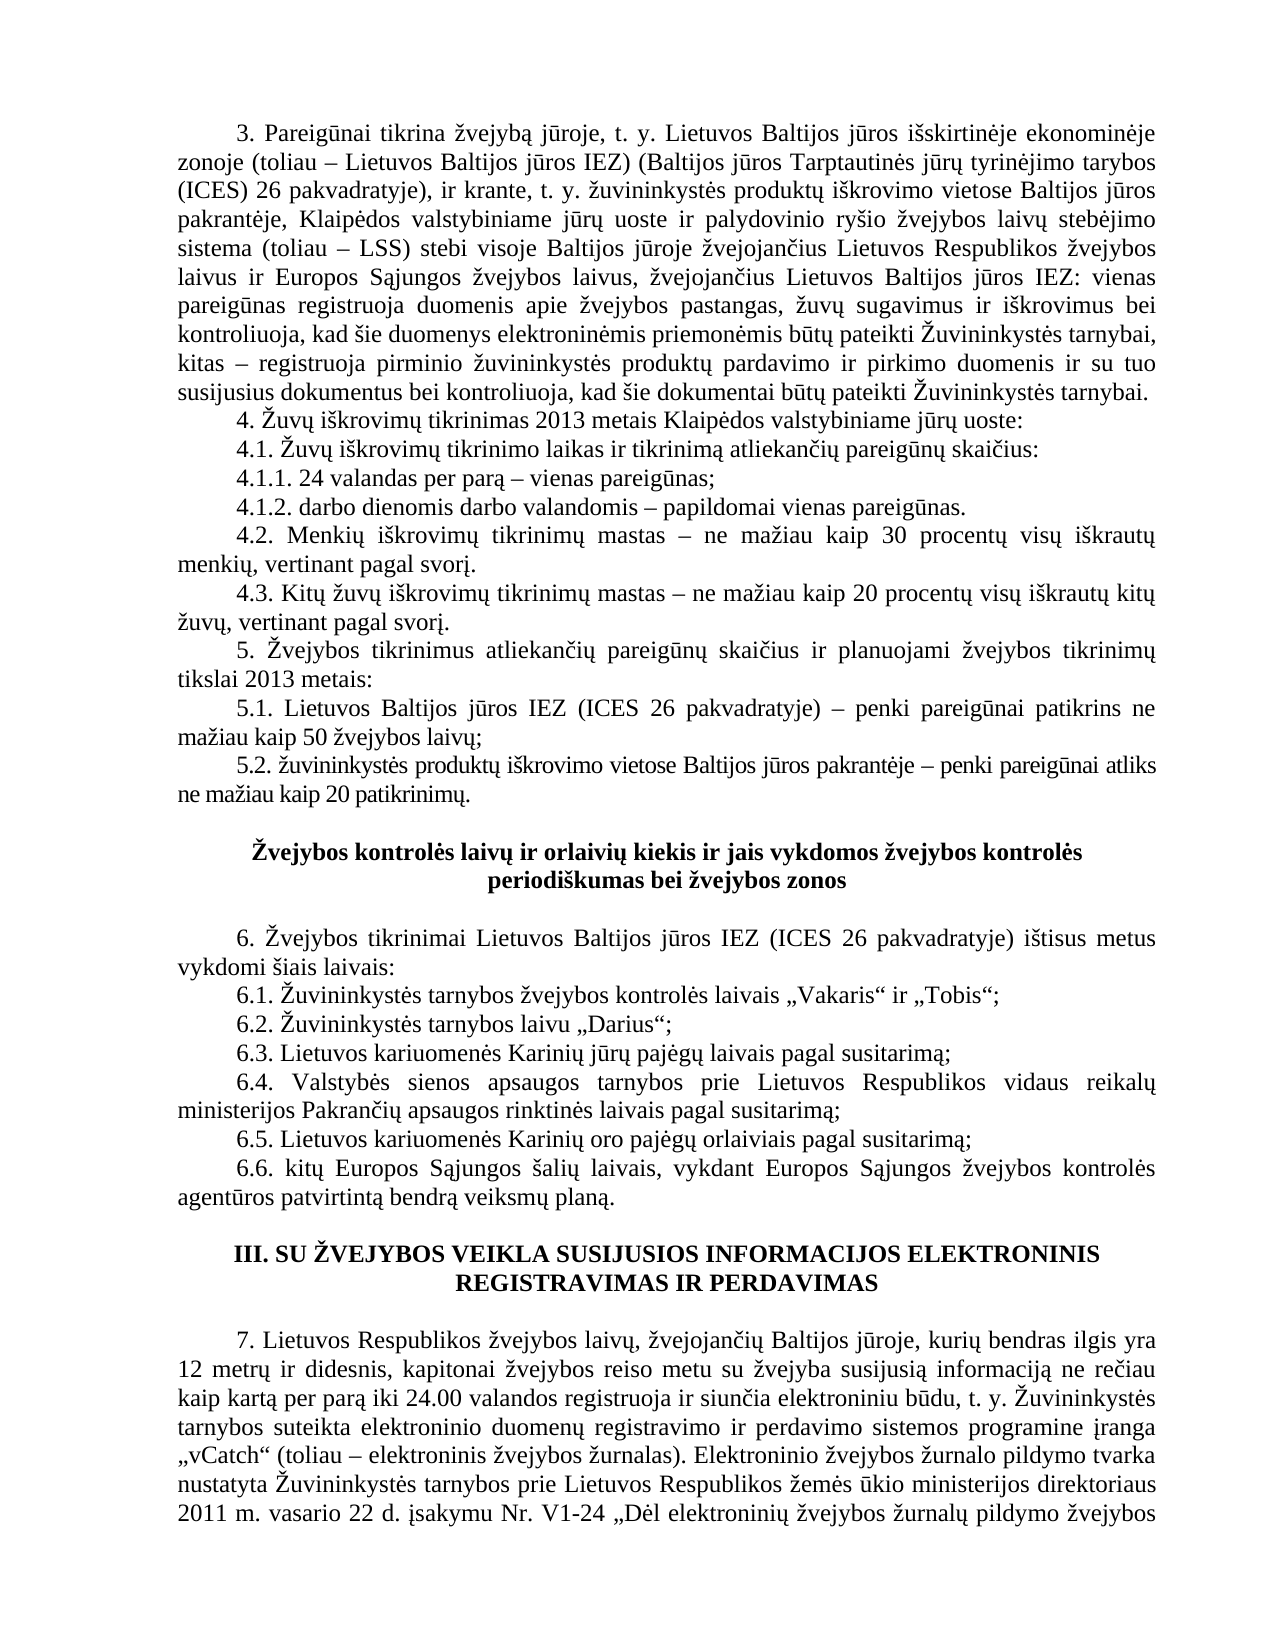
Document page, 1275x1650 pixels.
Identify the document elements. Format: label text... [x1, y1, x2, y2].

text 6.4. Valstybės sienos apsaugos tarnybos prie Lietuvos Respublikos vidaus reikalų ministerijos Pakrančių apsaugos rinktinės laivais pagal susitarimą; [177, 1067, 1157, 1124]
text Žvejybos kontrolės laivų ir orlaivių kiekis ir jais vykdomos žvejybos kontrolės periodiškumas bei žvejybos zonos [177, 837, 1157, 894]
text III. SU ŽVEJYBOS VEIKLA SUSIJUSIOS INFORMACIJOS ELEKTRONINIS REGISTRAVIMAS IR PERDAVIMAS [177, 1239, 1157, 1297]
text 6.3. Lietuvos kariuomenės Karinių jūrų pajėgų laivais pagal susitarimą; [177, 1038, 1157, 1067]
text 7. Lietuvos Respublikos žvejybos laivų, žvejojančių Baltijos jūroje, kurių bendras ilgis yra 12 metrų ir didesnis, kapitonai žvejybos reiso metu su žvejyba susijusią informaciją ne rečiau kaip kartą per parą iki 24.00 valandos registruoja ir siunčia elektroniniu būdu, t. y. Žuvininkystės tarnybos suteikta elektroninio duomenų registravimo ir perdavimo sistemos programine įranga „vCatch“ (toliau – elektroninis žvejybos žurnalas). Elektroninio žvejybos žurnalo pildymo tvarka nustatyta Žuvininkystės tarnybos prie Lietuvos Respublikos žemės ūkio ministerijos direktoriaus 2011 m. vasario 22 d. įsakymu Nr. V1-24 „Dėl elektroninių žvejybos žurnalų pildymo žvejybos [177, 1326, 1157, 1527]
text 5. Žvejybos tikrinimus atliekančių pareigūnų skaičius ir planuojami žvejybos tikrinimų tikslai 2013 metais: [177, 636, 1157, 693]
text 4.2. Menkių iškrovimų tikrinimų mastas – ne mažiau kaip 30 procentų visų iškrautų menkių, vertinant pagal svorį. [177, 521, 1157, 578]
text 4. Žuvų iškrovimų tikrinimas 2013 metais Klaipėdos valstybiniame jūrų uoste: [177, 406, 1157, 434]
text 5.2. žuvininkystės produktų iškrovimo vietose Baltijos jūros pakrantėje – penki pareigūnai atliks ne mažiau kaip 20 patikrinimų. [177, 751, 1157, 808]
text 4.1. Žuvų iškrovimų tikrinimo laikas ir tikrinimą atliekančių pareigūnų skaičius: [177, 434, 1157, 463]
text 6.5. Lietuvos kariuomenės Karinių oro pajėgų orlaiviais pagal susitarimą; [177, 1124, 1157, 1153]
text 6. Žvejybos tikrinimai Lietuvos Baltijos jūros IEZ (ICES 26 pakvadratyje) ištisus metus vykdomi šiais laivais: [177, 923, 1157, 981]
text 6.2. Žuvininkystės tarnybos laivu „Darius“; [177, 1009, 1157, 1038]
text 4.1.2. darbo dienomis darbo valandomis – papildomai vienas pareigūnas. [177, 492, 1157, 521]
text 4.1.1. 24 valandas per parą – vienas pareigūnas; [177, 463, 1157, 492]
text 4.3. Kitų žuvų iškrovimų tikrinimų mastas – ne mažiau kaip 20 procentų visų iškrautų kitų žuvų, vertinant pagal svorį. [177, 578, 1157, 636]
text 6.1. Žuvininkystės tarnybos žvejybos kontrolės laivais „Vakaris“ ir „Tobis“; [177, 981, 1157, 1009]
text 3. Pareigūnai tikrina žvejybą jūroje, t. y. Lietuvos Baltijos jūros išskirtinėje ekonominėje zonoje (toliau – Lietuvos Baltijos jūros IEZ) (Baltijos jūros Tarptautinės jūrų tyrinėjimo tarybos (ICES) 26 pakvadratyje), ir krante, t. y. žuvininkystės produktų iškrovimo vietose Baltijos jūros pakrantėje, Klaipėdos valstybiniame jūrų uoste ir palydovinio ryšio žvejybos laivų stebėjimo sistema (toliau – LSS) stebi visoje Baltijos jūroje žvejojančius Lietuvos Respublikos žvejybos laivus ir Europos Sąjungos žvejybos laivus, žvejojančius Lietuvos Baltijos jūros IEZ: vienas pareigūnas registruoja duomenis apie žvejybos pastangas, žuvų sugavimus ir iškrovimus bei kontroliuoja, kad šie duomenys elektroninėmis priemonėmis būtų pateikti Žuvininkystės tarnybai, kitas – registruoja pirminio žuvininkystės produktų pardavimo ir pirkimo duomenis ir su tuo susijusius dokumentus bei kontroliuoja, kad šie dokumentai būtų pateikti Žuvininkystės tarnybai. [177, 118, 1157, 406]
text 5.1. Lietuvos Baltijos jūros IEZ (ICES 26 pakvadratyje) – penki pareigūnai patikrins ne mažiau kaip 50 žvejybos laivų; [177, 693, 1157, 751]
text 6.6. kitų Europos Sąjungos šalių laivais, vykdant Europos Sąjungos žvejybos kontrolės agentūros patvirtintą bendrą veiksmų planą. [177, 1153, 1157, 1211]
